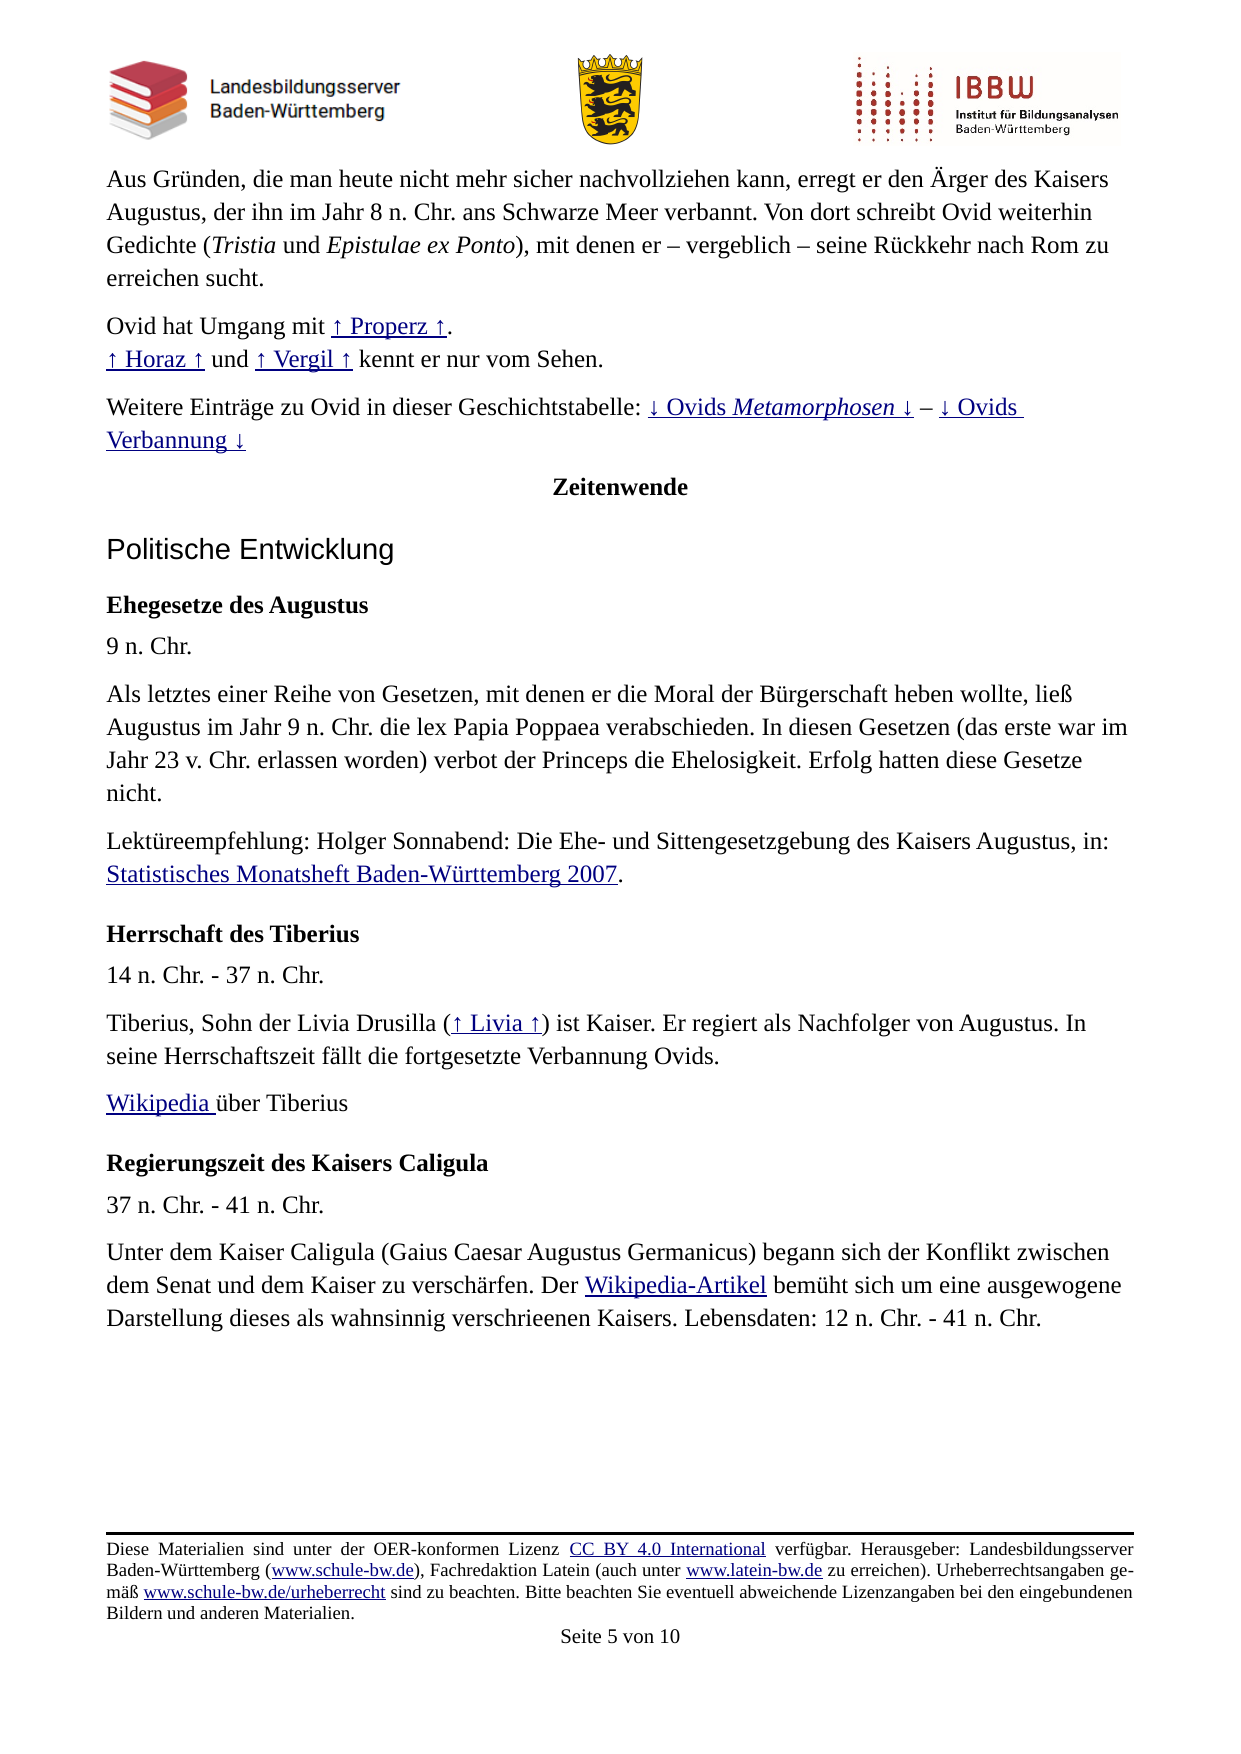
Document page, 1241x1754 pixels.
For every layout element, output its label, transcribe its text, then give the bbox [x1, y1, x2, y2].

text 9 n. Chr. [106, 631, 1134, 660]
text Lektüreempfehlung: Holger Sonnabend: Die Ehe- und Sittengesetzgebung des Kaisers Augustus, in: Statistisches Monatsheft Baden-Württemberg 2007. [106, 826, 1134, 887]
picture [577, 54, 643, 145]
text 37 n. Chr. - 41 n. Chr. [106, 1190, 1134, 1218]
text Zeitenwende [106, 472, 1134, 501]
text Unter dem Kaiser Caligula (Gaius Caesar Augustus Germanicus) begann sich der Konflikt zwischen dem Senat und dem Kaiser zu verschärfen. Der Wikipedia-Artikel bemüht sich um eine ausgewogene Darstellung dieses als wahnsinnig verschrieenen Kaisers. Lebensdaten: 12 n. Chr. - 41 n. Chr. [106, 1237, 1134, 1332]
text Aus Gründen, die man heute nicht mehr sicher nachvollziehen kann, erregt er den Ärger des Kaisers Augustus, der ihn im Jahr 8 n. Chr. ans Schwarze Meer verbannt. Von dort schreibt Ovid weiterhin Gedichte (Tristia und Epistulae ex Ponto), mit denen er – vergeblich – seine Rückkehr nach Rom zu erreichen sucht. [106, 164, 1134, 292]
text Wikipedia über Tiberius [106, 1088, 1134, 1117]
picture [852, 52, 1122, 146]
text Als letztes einer Reihe von Gesetzen, mit denen er die Moral der Bürgerschaft heben wollte, ließ Augustus im Jahr 9 n. Chr. die lex Papia Poppaea verabschieden. In diesen Gesetzen (das erste war im Jahr 23 v. Chr. erlassen worden) verbot der Princeps die Ehelosigkeit. Erfolg hatten diese Gesetze nicht. [106, 679, 1134, 807]
subtitle Herrschaft des Tiberius [106, 919, 1134, 948]
text Ovid hat Umgang mit ↑ Properz ↑. ↑ Horaz ↑ und ↑ Vergil ↑ kennt er nur vom Sehen. [106, 311, 1134, 373]
picture [97, 47, 414, 150]
subtitle Regierungszeit des Kaisers Caligula [106, 1148, 1134, 1177]
subtitle Ehegesetze des Augustus [106, 590, 1134, 619]
subtitle Politische Entwicklung [106, 532, 1134, 565]
text Weitere Einträge zu Ovid in dieser Geschichtstabelle: ↓ Ovids Metamorphosen ↓ – ↓ Ovids Verbannung ↓ [106, 392, 1134, 453]
text Tiberius, Sohn der Livia Drusilla (↑ Livia ↑) ist Kaiser. Er regiert als Nachfolger von Augustus. In seine Herrschaftszeit fällt die fortgesetzte Verbannung Ovids. [106, 1008, 1134, 1069]
text 14 n. Chr. - 37 n. Chr. [106, 960, 1134, 989]
